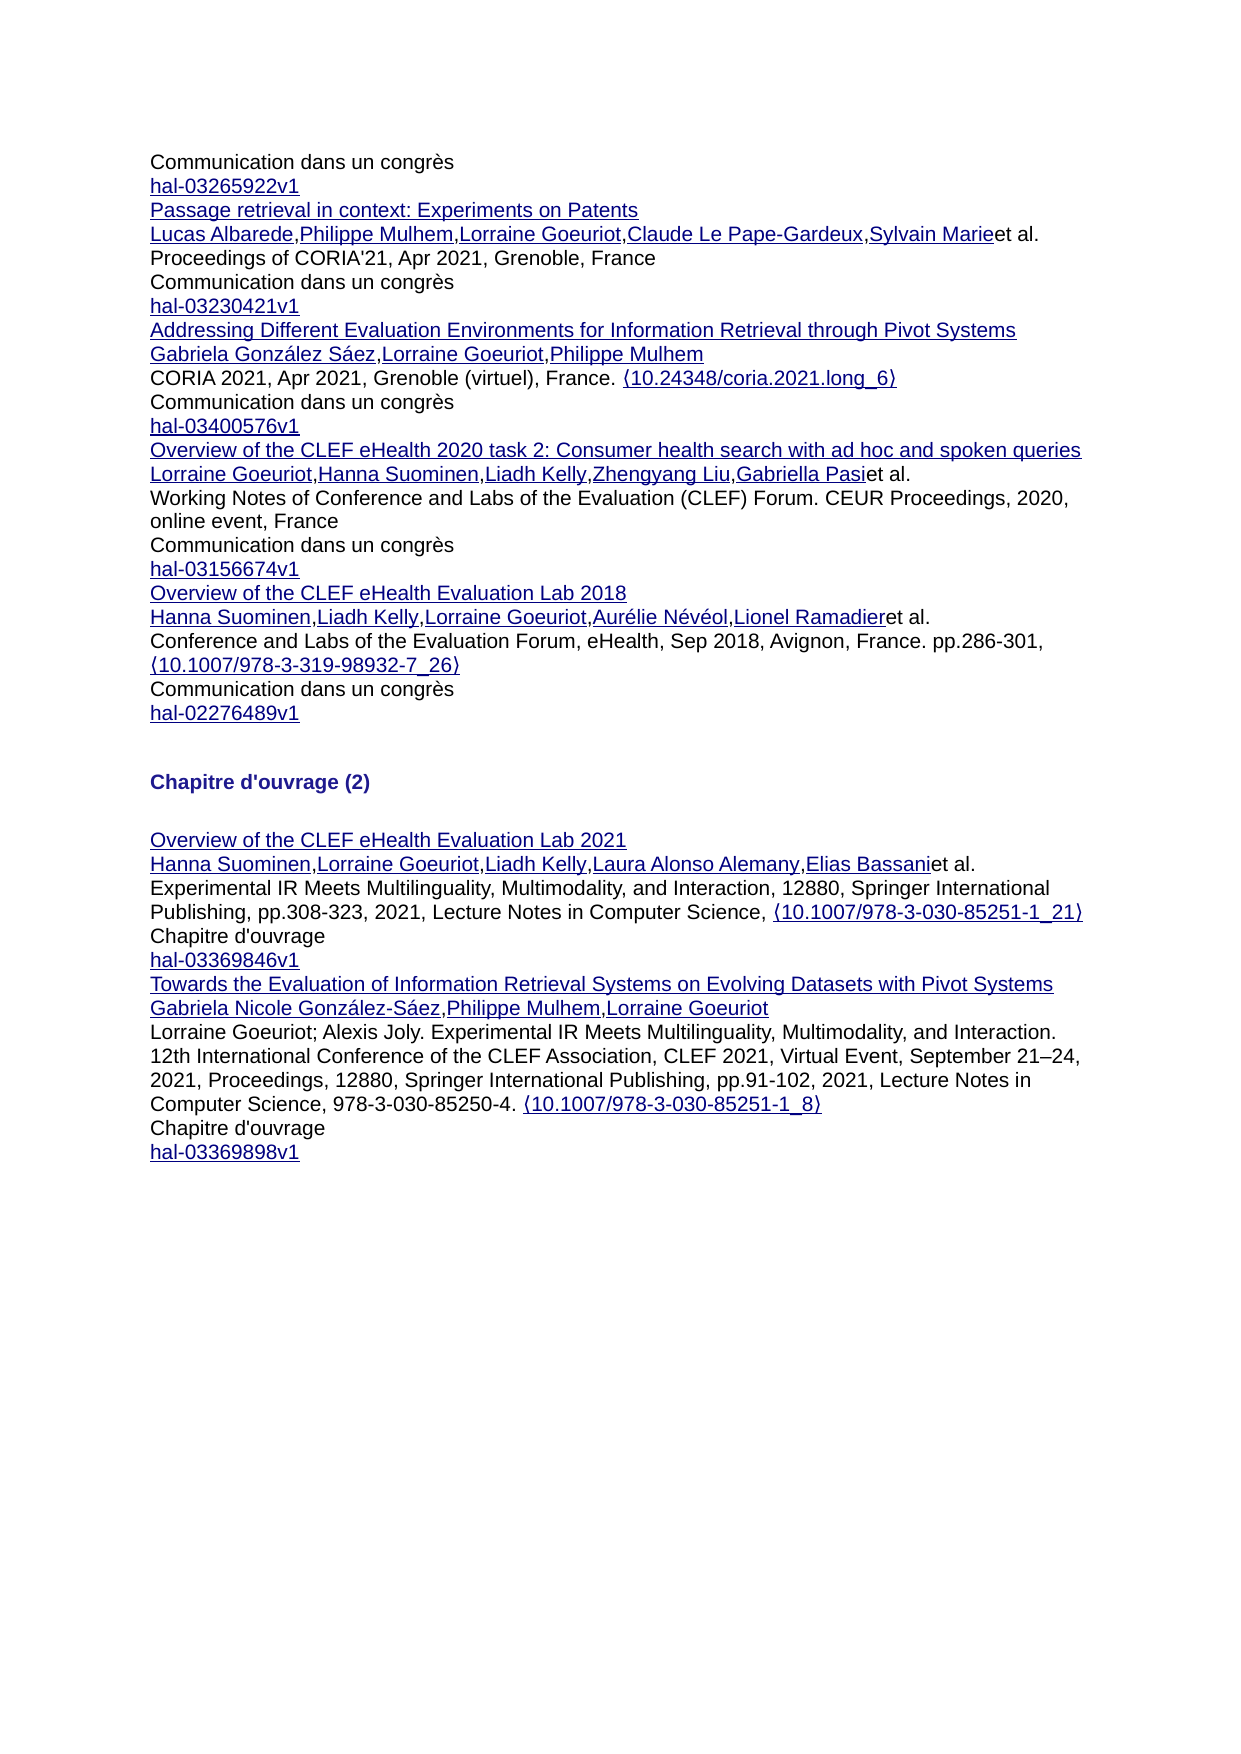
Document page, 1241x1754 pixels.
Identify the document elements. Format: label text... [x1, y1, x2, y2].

table_cell Addressing Different Evaluation Environments for Information Retrieval through Pivot Systems Gabriela González Sáez,Lorraine Goeuriot,Philippe Mulhem CORIA 2021, Apr 2021, Grenoble (virtuel), France. ⟨10.24348/coria.2021.long_6⟩ Communication dans un congrès hal-03400576v1 [150, 318, 1090, 437]
table_cell Communication dans un congrès hal-03265922v1 [150, 150, 1090, 198]
subtitle Chapitre d'ouvrage (2) [150, 770, 1090, 794]
table_cell Towards the Evaluation of Information Retrieval Systems on Evolving Datasets with Pivot Systems Gabriela Nicole González-Sáez,Philippe Mulhem,Lorraine Goeuriot Lorraine Goeuriot; Alexis Joly. Experimental IR Meets Multilinguality, Multimodality, and Interaction. 12th International Conference of the CLEF Association, CLEF 2021, Virtual Event, September 21–24, 2021, Proceedings, 12880, Springer International Publishing, pp.91-102, 2021, Lecture Notes in Computer Science, 978-3-030-85250-4. ⟨10.1007/978-3-030-85251-1_8⟩ Chapitre d'ouvrage hal-03369898v1 [150, 972, 1090, 1163]
table_cell Overview of the CLEF eHealth 2020 task 2: Consumer health search with ad hoc and spoken queries Lorraine Goeuriot,Hanna Suominen,Liadh Kelly,Zhengyang Liu,Gabriella Pasiet al. Working Notes of Conference and Labs of the Evaluation (CLEF) Forum. CEUR Proceedings, 2020, online event, France Communication dans un congrès hal-03156674v1 [150, 438, 1090, 581]
table_cell Overview of the CLEF eHealth Evaluation Lab 2018 Hanna Suominen,Liadh Kelly,Lorraine Goeuriot,Aurélie Névéol,Lionel Ramadieret al. Conference and Labs of the Evaluation Forum, eHealth, Sep 2018, Avignon, France. pp.286-301, ⟨10.1007/978-3-319-98932-7_26⟩ Communication dans un congrès hal-02276489v1 [150, 581, 1090, 725]
table_cell Passage retrieval in context: Experiments on Patents Lucas Albarede,Philippe Mulhem,Lorraine Goeuriot,Claude Le Pape-Gardeux,Sylvain Marieet al. Proceedings of CORIA'21, Apr 2021, Grenoble, France Communication dans un congrès hal-03230421v1 [150, 198, 1090, 318]
table_header Overview of the CLEF eHealth Evaluation Lab 2021 Hanna Suominen,Lorraine Goeuriot,Liadh Kelly,Laura Alonso Alemany,Elias Bassaniet al. Experimental IR Meets Multilinguality, Multimodality, and Interaction, 12880, Springer International Publishing, pp.308-323, 2021, Lecture Notes in Computer Science, ⟨10.1007/978-3-030-85251-1_21⟩ Chapitre d'ouvrage hal-03369846v1 [150, 828, 1090, 972]
